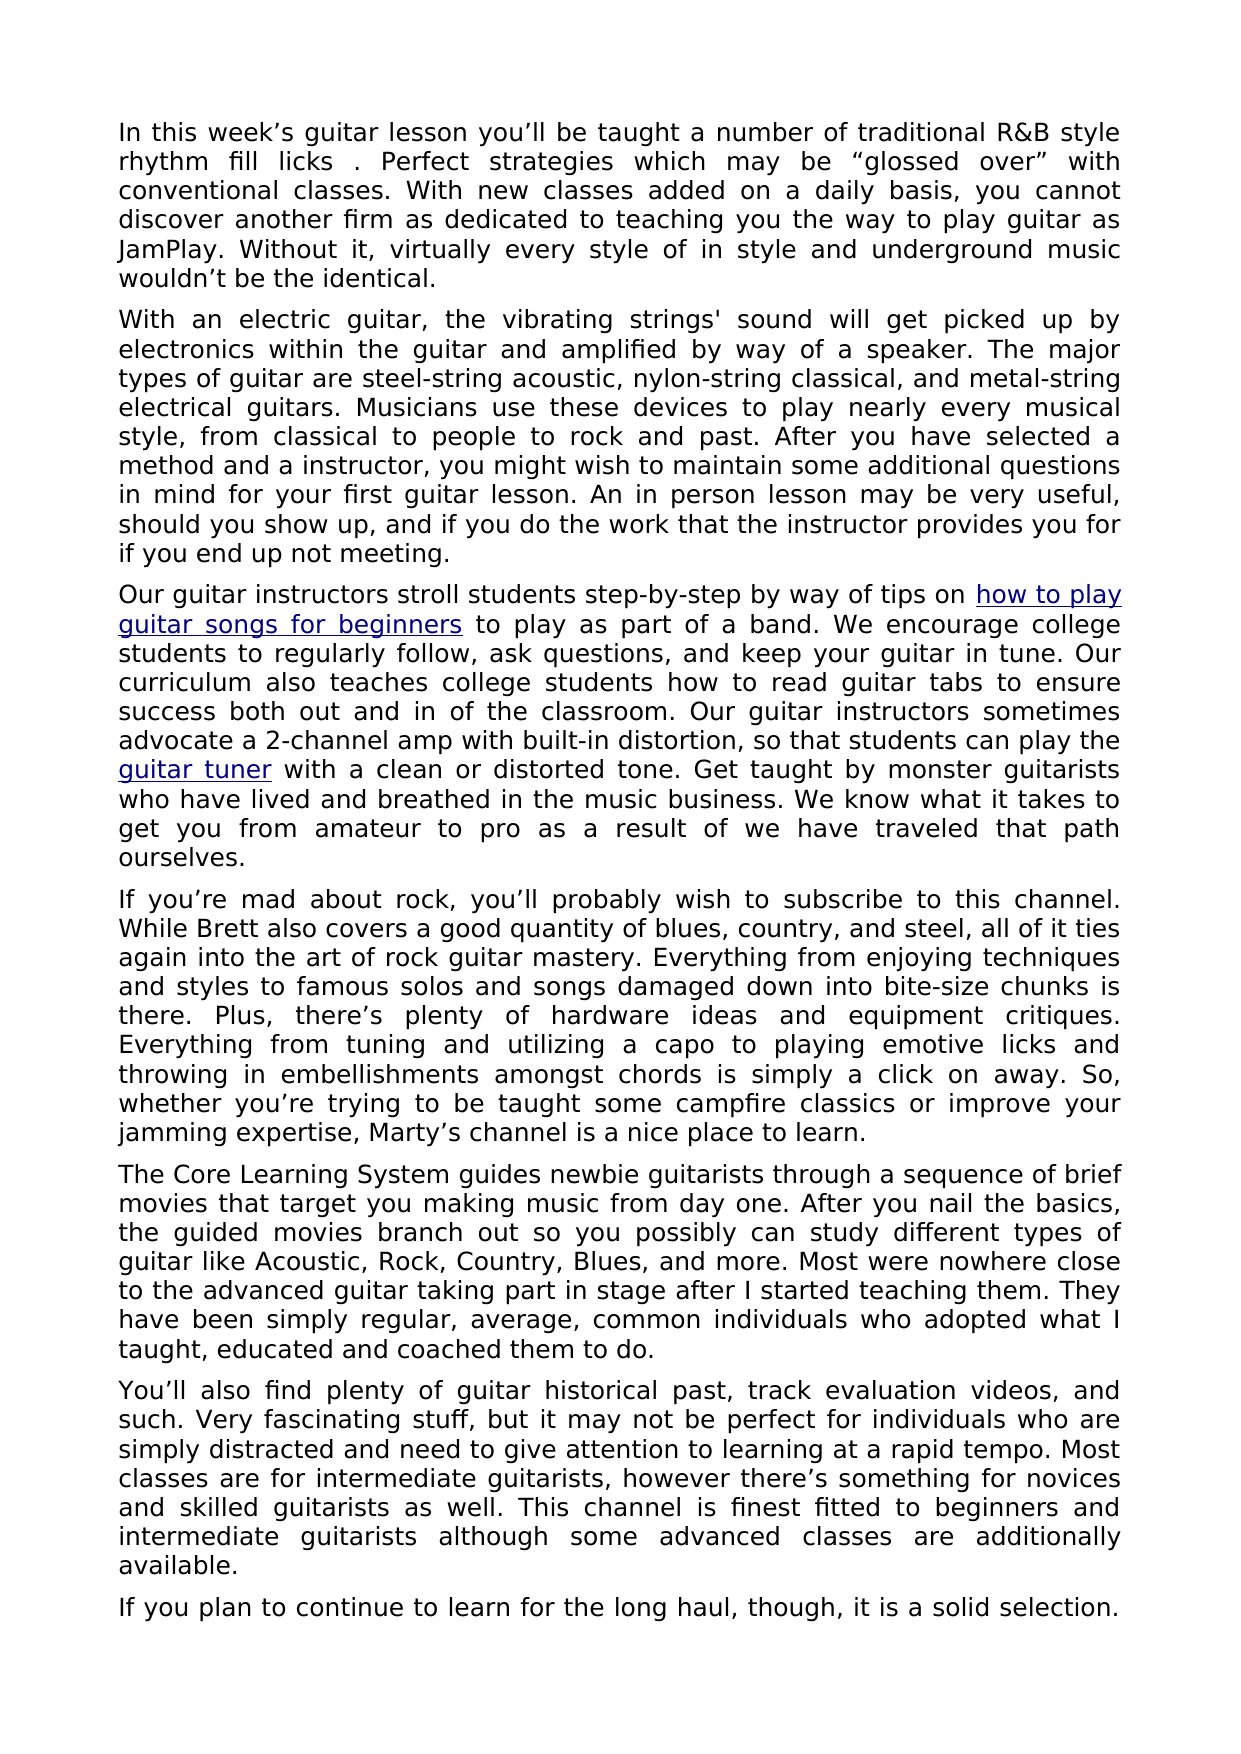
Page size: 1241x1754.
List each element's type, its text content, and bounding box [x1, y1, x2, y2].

text If you plan to continue to learn for the long haul, though, it is a solid selection. [118, 1593, 1122, 1622]
text The Core Learning System guides newbie guitarists through a sequence of brief movies that target you making music from day one. After you nail the basics, the guided movies branch out so you possibly can study different types of guitar like Acoustic, Rock, Country, Blues, and more. Most were nowhere close to the advanced guitar taking part in stage after I started teaching them. They have been simply regular, average, common individuals who adopted what I taught, educated and coached them to do. [118, 1160, 1122, 1364]
text With an electric guitar, the vibrating strings' sound will get picked up by electronics within the guitar and amplified by way of a speaker. The major types of guitar are steel-string acoustic, nylon-string classical, and metal-string electrical guitars. Musicians use these devices to play nearly every musical style, from classical to people to rock and past. After you have selected a method and a instructor, you might wish to maintain some additional questions in mind for your first guitar lesson. An in person lesson may be very useful, should you show up, and if you do the work that the instructor provides you for if you end up not meeting. [118, 306, 1122, 568]
text Our guitar instructors stroll students step-by-step by way of tips on how to play guitar songs for beginners to play as part of a band. We encourage college students to regularly follow, ask questions, and keep your guitar in tune. Our curriculum also teaches college students how to read guitar tabs to ensure success both out and in of the classroom. Our guitar instructors sometimes advocate a 2-channel amp with built-in distortion, so that students can play the guitar tuner with a clean or distorted tone. Get taught by monster guitarists who have lived and breathed in the music business. We know what it takes to get you from amateur to pro as a result of we have traveled that path ourselves. [118, 581, 1122, 872]
text You’ll also find plenty of guitar historical past, track evaluation videos, and such. Very fascinating stuff, but it may not be perfect for individuals who are simply distracted and need to give attention to learning at a rapid tempo. Most classes are for intermediate guitarists, however there’s something for novices and skilled guitarists as well. This channel is finest fitted to beginners and intermediate guitarists although some advanced classes are additionally available. [118, 1376, 1122, 1581]
text If you’re mad about rock, you’ll probably wish to subscribe to this channel. While Brett also covers a good quantity of blues, country, and steel, all of it ties again into the art of rock guitar mastery. Everything from enjoying techniques and styles to famous solos and songs damaged down into bite-size chunks is there. Plus, there’s plenty of hardware ideas and equipment critiques. Everything from tuning and utilizing a capo to playing emotive licks and throwing in embellishments amongst chords is simply a click on away. So, whether you’re trying to be taught some campfire classics or improve your jamming expertise, Marty’s channel is a nice place to learn. [118, 885, 1122, 1147]
text In this week’s guitar lesson you’ll be taught a number of traditional R&B style rhythm fill licks . Perfect strategies which may be “glossed over” with conventional classes. With new classes added on a daily basis, you cannot discover another firm as dedicated to teaching you the way to play guitar as JamPlay. Without it, virtually every style of in style and underground music wouldn’t be the identical. [118, 118, 1122, 293]
